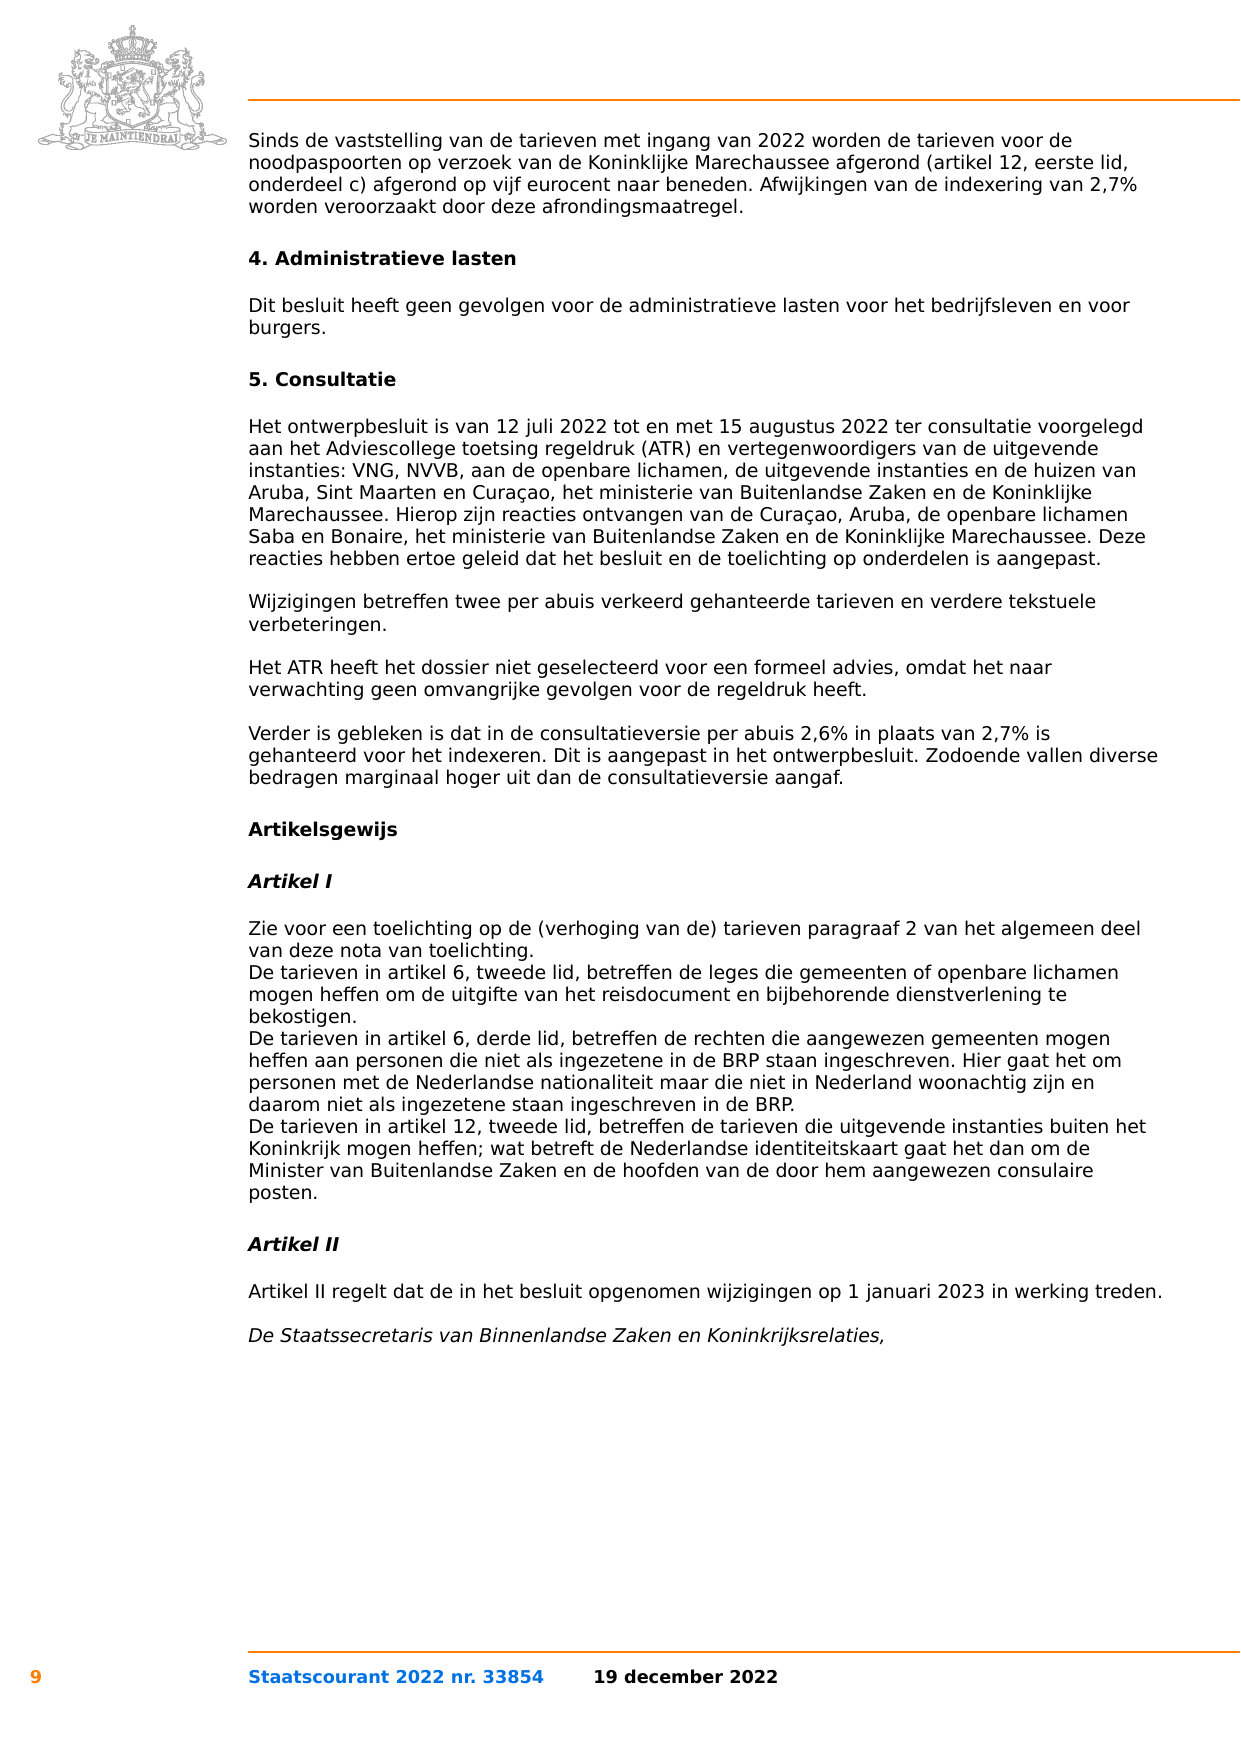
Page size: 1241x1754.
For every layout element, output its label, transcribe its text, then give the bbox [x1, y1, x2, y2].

text De tarieven in artikel 6, derde lid, betreffen de rechten die aangewezen gemeenten mogen heffen aan personen die niet als ingezetene in de BRP staan ingeschreven. Hier gaat het om personen met de Nederlandse nationaliteit maar die niet in Nederland woonachtig zijn en daarom niet als ingezetene staan ingeschreven in de BRP. [248, 1028, 1163, 1116]
picture [38, 25, 227, 150]
text Artikel II regelt dat de in het besluit opgenomen wijzigingen op 1 januari 2023 in werking treden. [248, 1281, 1163, 1303]
text De Staatssecretaris van Binnenlandse Zaken en Koninkrijksrelaties, [248, 1324, 1163, 1347]
text Wijzigingen betreffen twee per abuis verkeerd gehanteerde tarieven en verdere tekstuele verbeteringen. [248, 591, 1163, 635]
subtitle Artikel I [248, 871, 1163, 893]
text Sinds de vaststelling van de tarieven met ingang van 2022 worden de tarieven voor de noodpaspoorten op verzoek van de Koninklijke Marechaussee afgerond (artikel 12, eerste lid, onderdeel c) afgerond op vijf eurocent naar beneden. Afwijkingen van de indexering van 2,7% worden veroorzaakt door deze afrondingsmaatregel. [248, 130, 1163, 218]
text Zie voor een toelichting op de (verhoging van de) tarieven paragraaf 2 van het algemeen deel van deze nota van toelichting. [248, 918, 1163, 962]
text De tarieven in artikel 6, tweede lid, betreffen de leges die gemeenten of openbare lichamen mogen heffen om de uitgifte van het reisdocument en bijbehorende dienstverlening te bekostigen. [248, 962, 1163, 1028]
text Dit besluit heeft geen gevolgen voor de administratieve lasten voor het bedrijfsleven en voor burgers. [248, 295, 1163, 339]
subtitle 4. Administratieve lasten [248, 248, 1163, 270]
text De tarieven in artikel 12, tweede lid, betreffen de tarieven die uitgevende instanties buiten het Koninkrijk mogen heffen; wat betreft de Nederlandse identiteitskaart gaat het dan om de Minister van Buitenlandse Zaken en de hoofden van de door hem aangewezen consulaire posten. [248, 1116, 1163, 1204]
text Verder is gebleken is dat in de consultatieversie per abuis 2,6% in plaats van 2,7% is gehanteerd voor het indexeren. Dit is aangepast in het ontwerpbesluit. Zodoende vallen diverse bedragen marginaal hoger uit dan de consultatieversie aangaf. [248, 723, 1163, 789]
text Het ontwerpbesluit is van 12 juli 2022 tot en met 15 augustus 2022 ter consultatie voorgelegd aan het Adviescollege toetsing regeldruk (ATR) en vertegenwoordigers van de uitgevende instanties: VNG, NVVB, aan de openbare lichamen, de uitgevende instanties en de huizen van Aruba, Sint Maarten en Curaçao, het ministerie van Buitenlandse Zaken en de Koninklijke Marechaussee. Hierop zijn reacties ontvangen van de Curaçao, Aruba, de openbare lichamen Saba en Bonaire, het ministerie van Buitenlandse Zaken en de Koninklijke Marechaussee. Deze reacties hebben ertoe geleid dat het besluit en de toelichting op onderdelen is aangepast. [248, 416, 1163, 569]
text Het ATR heeft het dossier niet geselecteerd voor een formeel advies, omdat het naar verwachting geen omvangrijke gevolgen voor de regeldruk heeft. [248, 657, 1163, 701]
subtitle 5. Consultatie [248, 369, 1163, 391]
subtitle Artikel II [248, 1234, 1163, 1256]
subtitle Artikelsgewijs [248, 819, 1163, 841]
